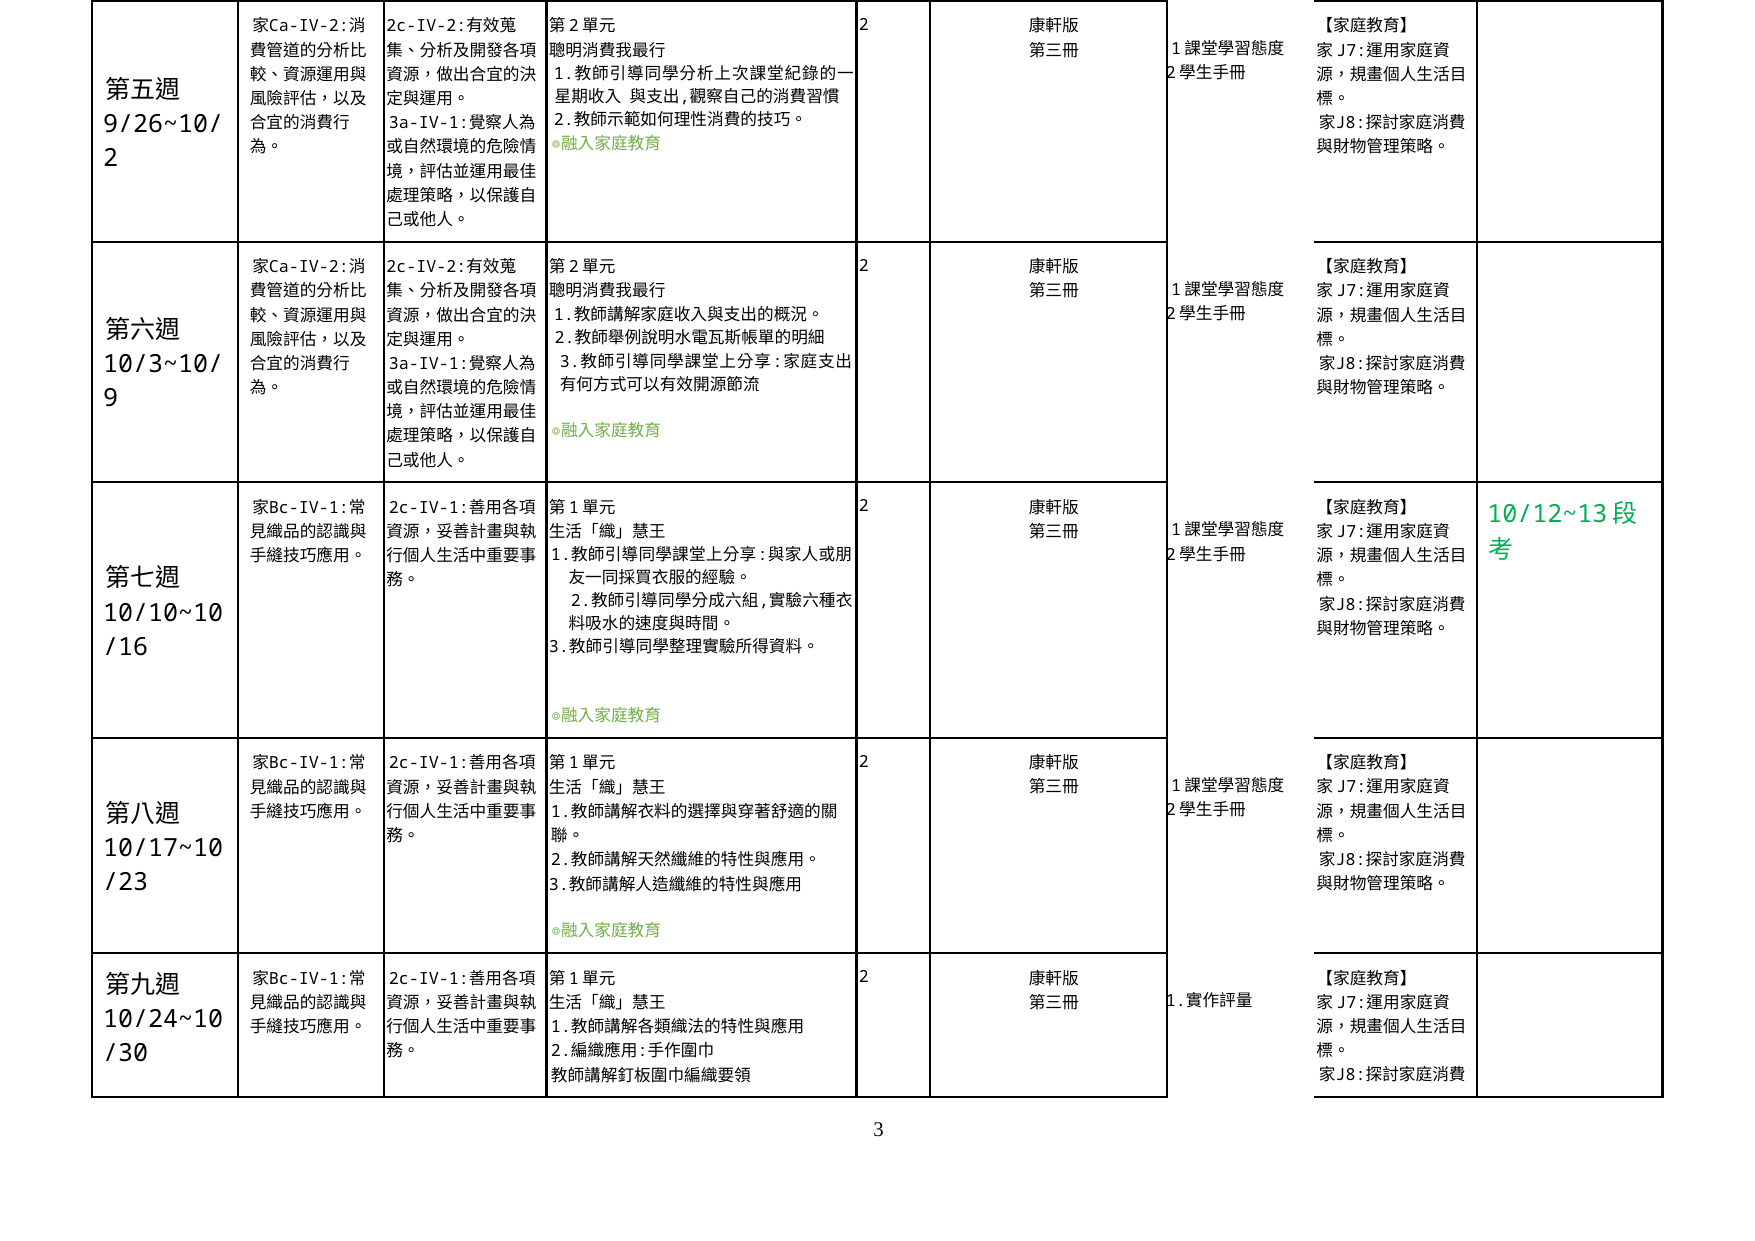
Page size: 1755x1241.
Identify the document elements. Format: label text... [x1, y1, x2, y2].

table_cell 康軒版 第三冊 [931, 954, 1166, 1096]
table_cell 10/12~13段考 [1478, 483, 1661, 737]
table_cell 1.實作評量 [1168, 952, 1314, 1096]
table_cell 1課堂學習態度 2學生手冊 [1168, 0, 1314, 241]
table_cell 2c-IV-2:有效蒐集、分析及開發各項資源，做出合宜的決定與運用。 3a-IV-1:覺察人為或自然環境的危險情境，評估並運用最佳處理策略，以保護自己或他人。 [385, 2, 545, 241]
table_cell 家Bc-IV-1:常見織品的認識與手縫技巧應用。 [239, 739, 383, 952]
table_cell 【家庭教育】 家J7:運用家庭資源，規畫個人生活目標。 家J8:探討家庭消費與財物管理策略。 [1314, 483, 1476, 737]
table_cell 2 [858, 243, 929, 481]
table_cell 第1單元 生活「織」慧王 1.教師講解衣料的選擇與穿著舒適的關聯。 2.教師講解天然纖維的特性與應用。 3.教師講解人造纖維的特性與應用 ◎融入家庭教育 [548, 739, 855, 952]
table_cell 1課堂學習態度 2學生手冊 [1168, 241, 1314, 481]
table_cell 2 [858, 2, 929, 241]
table_cell 2c-IV-2:有效蒐集、分析及開發各項資源，做出合宜的決定與運用。 3a-IV-1:覺察人為或自然環境的危險情境，評估並運用最佳處理策略，以保護自己或他人。 [385, 243, 545, 481]
table_cell 1課堂學習態度 2學生手冊 [1168, 481, 1314, 737]
table_cell 2c-IV-1:善用各項資源，妥善計畫與執行個人生活中重要事務。 [385, 954, 545, 1096]
table_cell 【家庭教育】 家J7:運用家庭資源，規畫個人生活目標。 家J8:探討家庭消費與財物管理策略。 [1314, 739, 1476, 952]
table_cell 1課堂學習態度 2學生手冊 [1168, 737, 1314, 952]
table_cell 第2單元 聰明消費我最行 1.教師引導同學分析上次課堂紀錄的一星期收入 與支出,觀察自己的消費習慣 2.教師示範如何理性消費的技巧。 ◎融入家庭教育 [548, 2, 855, 241]
table_cell 家Ca-IV-2:消費管道的分析比較、資源運用與風險評估，以及合宜的消費行為。 [239, 243, 383, 481]
table_cell 第六週10/3~10/9 [93, 243, 237, 481]
table_cell 2 [858, 739, 929, 952]
table_cell 康軒版 第三冊 [931, 739, 1166, 952]
table_cell 2 [858, 954, 929, 1096]
table_cell 第九週10/24~10/30 [93, 954, 237, 1096]
table_cell 2 [858, 483, 929, 737]
table_cell 康軒版 第三冊 [931, 243, 1166, 481]
table_cell 2c-IV-1:善用各項資源，妥善計畫與執行個人生活中重要事務。 [385, 739, 545, 952]
table_cell 第1單元 生活「織」慧王 1.教師講解各類織法的特性與應用 2.編織應用:手作圍巾 教師講解釘板圍巾編織要領 [548, 954, 855, 1096]
table_cell [1478, 954, 1661, 1096]
table_cell 第2單元 聰明消費我最行 1.教師講解家庭收入與支出的概況。 2.教師舉例說明水電瓦斯帳單的明細 3.教師引導同學課堂上分享:家庭支出有何方式可以有效開源節流 ◎融入家庭教育 [548, 243, 855, 481]
table_cell 康軒版 第三冊 [931, 483, 1166, 737]
table_cell 2c-IV-1:善用各項資源，妥善計畫與執行個人生活中重要事務。 [385, 483, 545, 737]
table_cell 家Bc-IV-1:常見織品的認識與手縫技巧應用。 [239, 954, 383, 1096]
table_cell 【家庭教育】 家J7:運用家庭資源，規畫個人生活目標。 家J8:探討家庭消費 [1314, 954, 1476, 1096]
table_cell 家Bc-IV-1:常見織品的認識與手縫技巧應用。 [239, 483, 383, 737]
table_cell 【家庭教育】 家J7:運用家庭資源，規畫個人生活目標。 家J8:探討家庭消費與財物管理策略。 [1314, 2, 1476, 241]
table_cell 第1單元 生活「織」慧王 1.教師引導同學課堂上分享:與家人或朋友一同採買衣服的經驗。 2.教師引導同學分成六組,實驗六種衣料吸水的速度與時間。 3.教師引導同學整理實驗所得資料。 ◎融入家庭教育 [548, 483, 855, 737]
table_cell [1478, 2, 1661, 241]
table_cell 第八週10/17~10/23 [93, 739, 237, 952]
table_cell 第七週10/10~10/16 [93, 483, 237, 737]
table_cell [1478, 739, 1661, 952]
table_cell 【家庭教育】 家J7:運用家庭資源，規畫個人生活目標。 家J8:探討家庭消費與財物管理策略。 [1314, 243, 1476, 481]
table_cell 家Ca-IV-2:消費管道的分析比較、資源運用與風險評估，以及合宜的消費行為。 [239, 2, 383, 241]
table_cell [1478, 243, 1661, 481]
table_cell 第五週9/26~10/2 [93, 2, 237, 241]
table_cell 康軒版 第三冊 [931, 2, 1166, 241]
